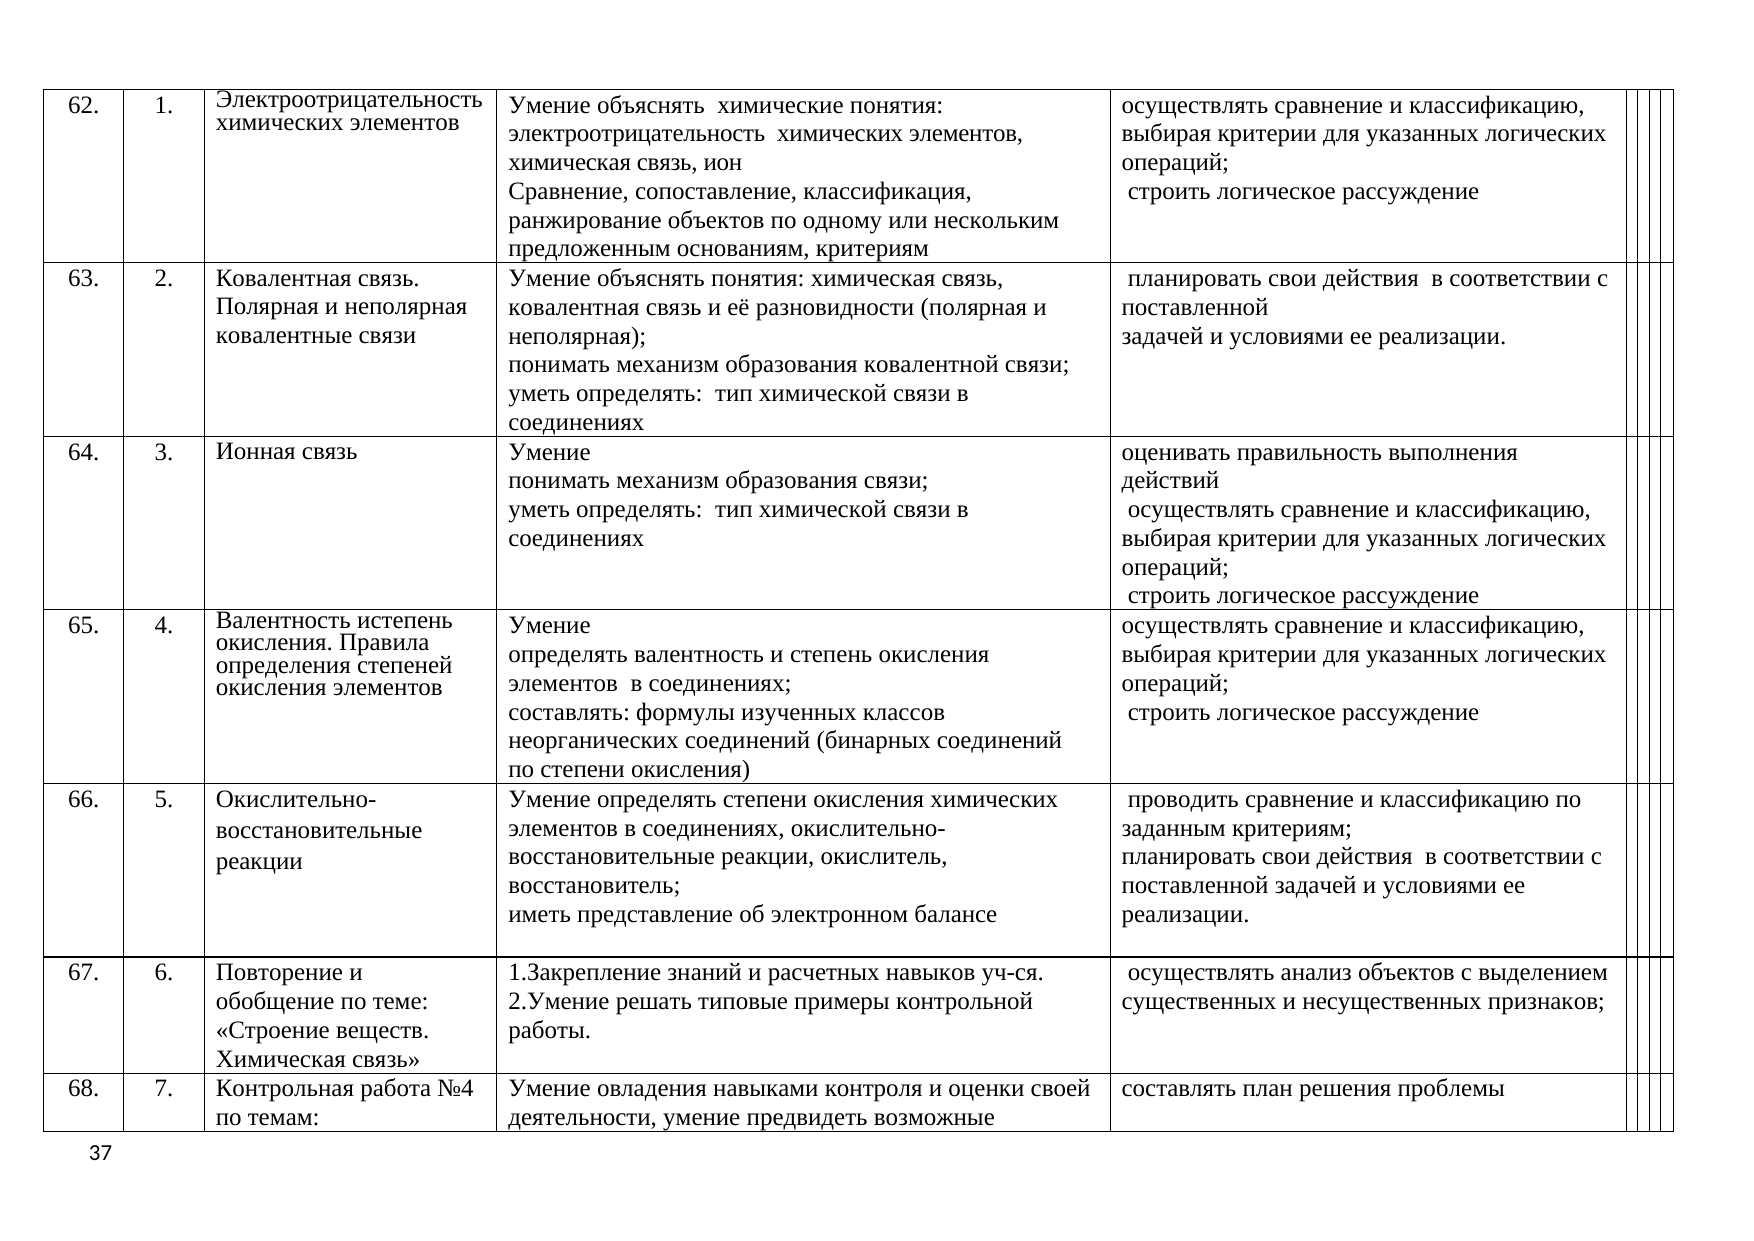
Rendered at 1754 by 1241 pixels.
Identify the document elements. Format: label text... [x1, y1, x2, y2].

table_cell Электроотрицательность химических элементов [205, 90, 496, 262]
table_cell [1650, 784, 1660, 956]
table_cell Т. «Ионная связь» [1638, 437, 1649, 609]
table_cell осуществлять сравнение и классификацию, выбирая критерии для указанных логических операций; строить логическое рассуждение [1111, 610, 1626, 783]
table_cell [1661, 958, 1673, 1072]
table_cell 3. [124, 437, 204, 609]
table_cell [1650, 610, 1660, 783]
table_cell Умение понимать механизм образования связи; уметь определять: тип химической связи в соединениях [497, 437, 1110, 609]
table_cell 63. [44, 263, 123, 436]
table_cell Презентация «ОВР». Т. «Окислительно-восстановительные реакции» [1638, 784, 1649, 956]
table_cell [1650, 90, 1660, 262]
table_cell [1661, 784, 1673, 956]
table_cell 67. [44, 958, 123, 1072]
table_cell 1.Закрепление знаний и расчетных навыков уч-ся. 2.Умение решать типовые примеры контрольной работы. [497, 958, 1110, 1072]
table_cell [1638, 90, 1649, 262]
table_cell [1638, 1074, 1649, 1131]
table_cell [1638, 958, 1649, 1072]
table_cell Умение ориентироваться на понимание причин успеха в учебной деятельности [1627, 784, 1637, 956]
table_cell Валентность истепень окисления. Правила определения степеней окисления элементов [205, 610, 496, 783]
table_cell Умение определять степени окисления химических элементов в соединениях, окислительно-восстановительные реакции, окислитель, восстановитель; иметь представление об электронном балансе [497, 784, 1110, 956]
table_cell Умение объяснять понятия: химическая связь, ковалентная связь и её разновидности (полярная и неполярная); понимать механизм образования ковалентной связи; уметь определять: тип химической связи в соединениях [497, 263, 1110, 436]
table_cell Умение овладения навыками контроля и оценки своей деятельности, умение предвидеть возможные [497, 1074, 1110, 1131]
table_cell осуществлять анализ объектов с выделением существенных и несущественных признаков; [1111, 958, 1626, 1072]
table_cell составлять план решения проблемы [1111, 1074, 1626, 1131]
table_cell [1661, 90, 1673, 262]
table_cell Ионная связь [205, 437, 496, 609]
table_cell [1638, 610, 1649, 783]
table_cell 64. [44, 437, 123, 609]
table_cell Развивать способность к самооценке на основе критерия успешности учебной деятельности [1627, 90, 1637, 262]
table_cell 68. [44, 1074, 123, 1131]
table_cell 6. [124, 958, 204, 1072]
table_cell Умение объяснять химические понятия: электроотрицательность химических элементов, химическая связь, ион Сравнение, сопоставление, классификация, ранжирование объектов по одному или нескольким предложенным основаниям, критериям [497, 90, 1110, 262]
table_cell осуществлять сравнение и классификацию, выбирая критерии для указанных логических операций; строить логическое рассуждение [1111, 90, 1626, 262]
table_cell [1650, 437, 1660, 609]
table_cell планировать свои действия в соответствии с поставленной задачей и условиями ее реализации. [1111, 263, 1626, 436]
table_cell 1. [124, 90, 204, 262]
table_cell 2. [124, 263, 204, 436]
table_cell [1650, 1074, 1660, 1131]
table_cell проводить сравнение и классификацию по заданным критериям; планировать свои действия в соответствии с поставленной задачей и условиями ее реализации. [1111, 784, 1626, 956]
table_cell Окислительно-восстановительные реакции [205, 784, 496, 956]
table_cell 7. [124, 1074, 204, 1131]
table_cell 5. [124, 784, 204, 956]
table_cell 65. [44, 610, 123, 783]
table_cell Умение определять валентность и степень окисления элементов в соединениях; составлять: формулы изученных классов неорганических соединений (бинарных соединений по степени окисления) [497, 610, 1110, 783]
table_cell [1650, 263, 1660, 436]
table_cell 62. [44, 90, 123, 262]
table_cell [1661, 263, 1673, 436]
table_cell 66. [44, 784, 123, 956]
table_cell [1661, 610, 1673, 783]
table_cell Т. «Ковалентная связь» [1638, 263, 1649, 436]
table_cell [1661, 1074, 1673, 1131]
table_cell [1661, 437, 1673, 609]
table_cell Развивать способность к самооценке на основе критерия успешности учебной деятельности [1627, 610, 1637, 783]
table_cell оценивать правильность выполнения действий осуществлять сравнение и классификацию, выбирая критерии для указанных логических операций; строить логическое рассуждение [1111, 437, 1626, 609]
table_cell Ковалентная связь. Полярная и неполярная ковалентные связи [205, 263, 496, 436]
table_cell 4. [124, 610, 204, 783]
table_cell [1650, 958, 1660, 1072]
